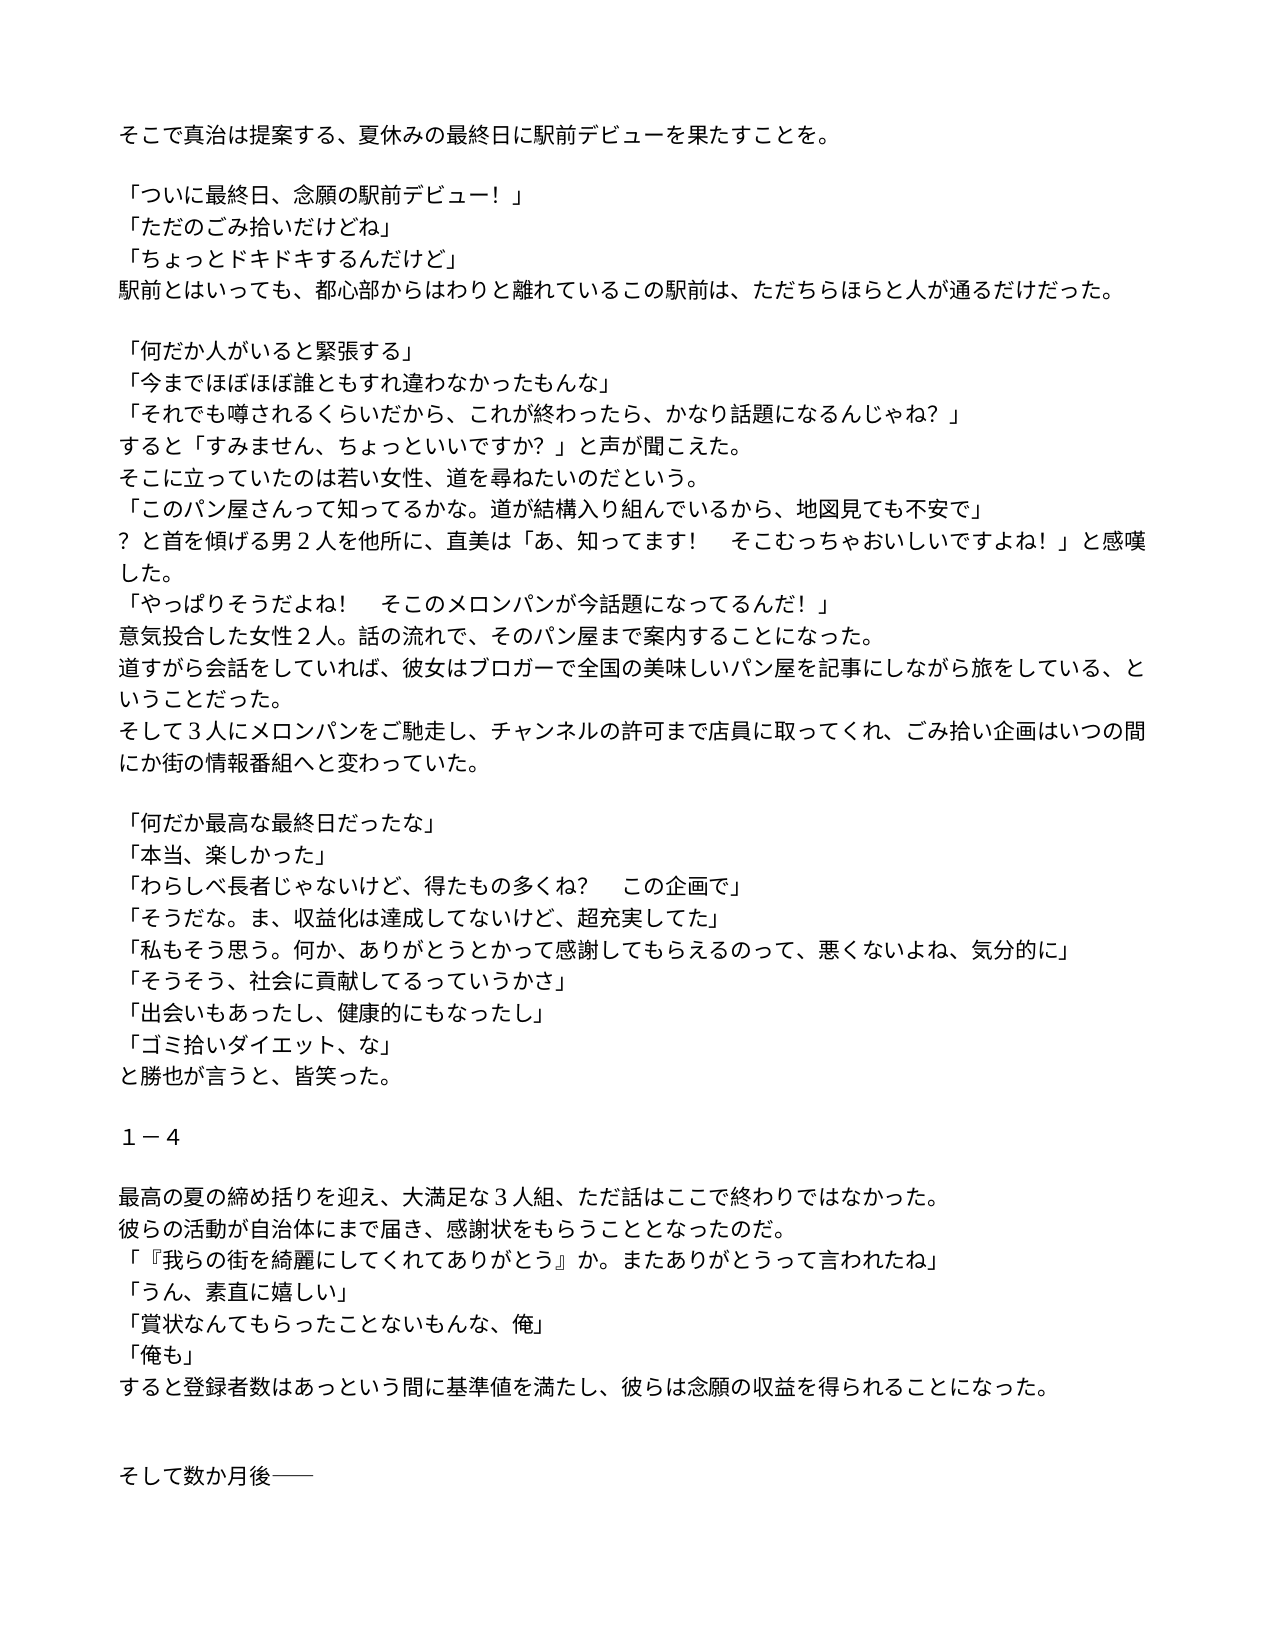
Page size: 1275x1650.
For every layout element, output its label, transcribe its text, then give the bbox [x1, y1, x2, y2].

text そして3人にメロンパンをご馳走し、チャンネルの許可まで店員に取ってくれ、ごみ拾い企画はいつの間にか街の情報番組へと変わっていた。 [118, 714, 1157, 777]
text ？と首を傾げる男2人を他所に、直美は「あ、知ってます！ そこむっちゃおいしいですよね！」と感嘆した。 [118, 524, 1157, 587]
text 道すがら会話をしていれば、彼女はブロガーで全国の美味しいパン屋を記事にしながら旅をしている、ということだった。 [118, 651, 1157, 714]
text 「ゴミ拾いダイエット、な」 [118, 1028, 1157, 1059]
text 「本当、楽しかった」 [118, 838, 1157, 869]
text 「それでも噂されるくらいだから、これが終わったら、かなり話題になるんじゃね？」 [118, 397, 1157, 429]
text そこで真治は提案する、夏休みの最終日に駅前デビューを果たすことを。 [118, 118, 1157, 150]
text 「ついに最終日、念願の駅前デビュー！」 [118, 178, 1157, 210]
text 「俺も」 [118, 1338, 1157, 1370]
text 彼らの活動が自治体にまで届き、感謝状をもらうこととなったのだ。 [118, 1212, 1157, 1243]
text 意気投合した女性２人。話の流れで、そのパン屋まで案内することになった。 [118, 619, 1157, 651]
text 「賞状なんてもらったことないもんな、俺」 [118, 1307, 1157, 1338]
text 「このパン屋さんって知ってるかな。道が結構入り組んでいるから、地図見ても不安で」 [118, 492, 1157, 524]
text そして数か月後—— [118, 1459, 1157, 1491]
text 最高の夏の締め括りを迎え、大満足な3人組、ただ話はここで終わりではなかった。 [118, 1180, 1157, 1212]
text すると登録者数はあっという間に基準値を満たし、彼らは念願の収益を得られることになった。 [118, 1370, 1157, 1402]
text 「『我らの街を綺麗にしてくれてありがとう』か。またありがとうって言われたね」 [118, 1243, 1157, 1275]
text 「やっぱりそうだよね！ そこのメロンパンが今話題になってるんだ！」 [118, 587, 1157, 619]
text 「今までほぼほぼ誰ともすれ違わなかったもんな」 [118, 366, 1157, 397]
text 「出会いもあったし、健康的にもなったし」 [118, 996, 1157, 1028]
text 「ちょっとドキドキするんだけど」 [118, 242, 1157, 273]
text １－４ [118, 1120, 1157, 1151]
text 「私もそう思う。何か、ありがとうとかって感謝してもらえるのって、悪くないよね、気分的に」 [118, 933, 1157, 964]
text 「ただのごみ拾いだけどね」 [118, 210, 1157, 242]
text 駅前とはいっても、都心部からはわりと離れているこの駅前は、ただちらほらと人が通るだけだった。 [118, 273, 1157, 305]
text 「何だか最高な最終日だったな」 [118, 806, 1157, 838]
text と勝也が言うと、皆笑った。 [118, 1059, 1157, 1091]
text 「わらしべ長者じゃないけど、得たもの多くね？ この企画で」 [118, 869, 1157, 901]
text すると「すみません、ちょっといいですか？」と声が聞こえた。 [118, 429, 1157, 461]
text そこに立っていたのは若い女性、道を尋ねたいのだという。 [118, 461, 1157, 492]
text 「うん、素直に嬉しい」 [118, 1275, 1157, 1307]
text 「そうだな。ま、収益化は達成してないけど、超充実してた」 [118, 901, 1157, 933]
text 「何だか人がいると緊張する」 [118, 334, 1157, 366]
text 「そうそう、社会に貢献してるっていうかさ」 [118, 964, 1157, 996]
